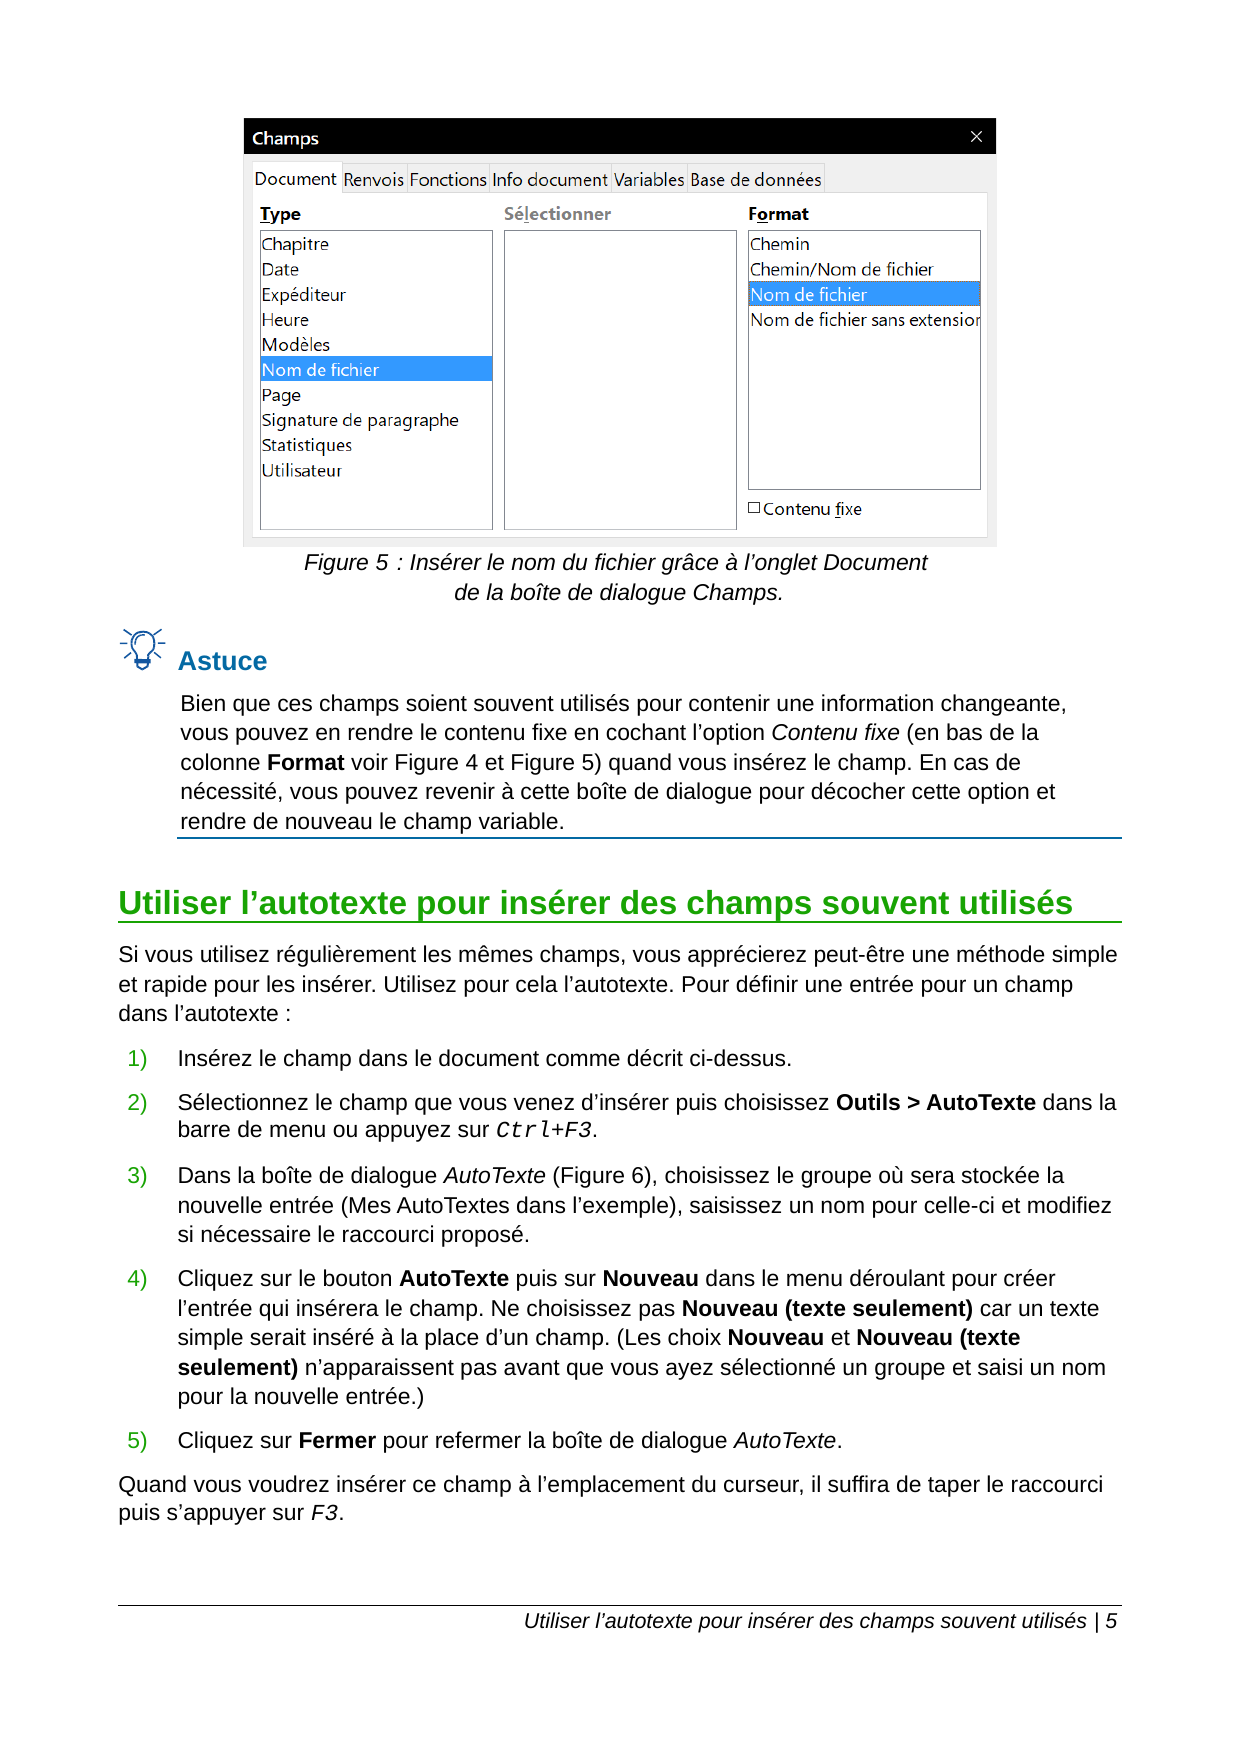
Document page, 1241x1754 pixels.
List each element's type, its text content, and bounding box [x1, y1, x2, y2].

text Bien que ces champs soient souvent utilisés pour contenir une information changeante, vous pouvez en rendre le contenu fixe en cochant l’option Contenu fixe (en bas de la colonne Format voir Figure 4 et Figure 5) quand vous insérez le champ. En cas de nécessité, vous pouvez revenir à cette boîte de dialogue pour décocher cette option et rendre de nouveau le champ variable. [177, 684, 1122, 837]
subtitle Utiliser l’autotexte pour insérer des champs souvent utilisés [118, 883, 1122, 921]
list Sélectionnez le champ que vous venez d’insérer puis choisissez Outils > AutoTexte dans la barre de menu ou appuyez sur Ctrl+F3. [148, 1085, 1122, 1144]
list Cliquez sur Fermer pour refermer la boîte de dialogue AutoTexte. [148, 1424, 1122, 1453]
list Dans la boîte de dialogue AutoTexte (Figure 6), choisissez le groupe où sera stockée la nouvelle entrée (Mes AutoTextes dans l’exemple), saisissez un nom pour celle-ci et modifiez si nécessaire le raccourci proposé. [148, 1159, 1122, 1247]
text Figure 5 : Insérer le nom du fichier grâce à l’onglet Document de la boîte de dialogue Champs. [118, 546, 1122, 605]
list Astuce [118, 627, 1122, 676]
picture [243, 118, 997, 547]
list Insérez le champ dans le document comme décrit ci-dessus. [148, 1041, 1122, 1071]
text Si vous utilisez régulièrement les mêmes champs, vous apprécierez peut-être une méthode simple et rapide pour les insérer. Utilisez pour cela l’autotexte. Pour définir une entrée pour un champ dans l’autotexte : [118, 938, 1122, 1027]
text Quand vous voudrez insérer ce champ à l’emplacement du curseur, il suffira de taper le raccourci puis s’appuyer sur F3. [118, 1468, 1122, 1527]
list Cliquez sur le bouton AutoTexte puis sur Nouveau dans le menu déroulant pour créer l’entrée qui insérera le champ. Ne choisissez pas Nouveau (texte seulement) car un texte simple serait inséré à la place d’un champ. (Les choix Nouveau et Nouveau (texte seulement) n’apparaissent pas avant que vous ayez sélectionné un groupe et saisi un nom pour la nouvelle entrée.) [148, 1262, 1122, 1409]
